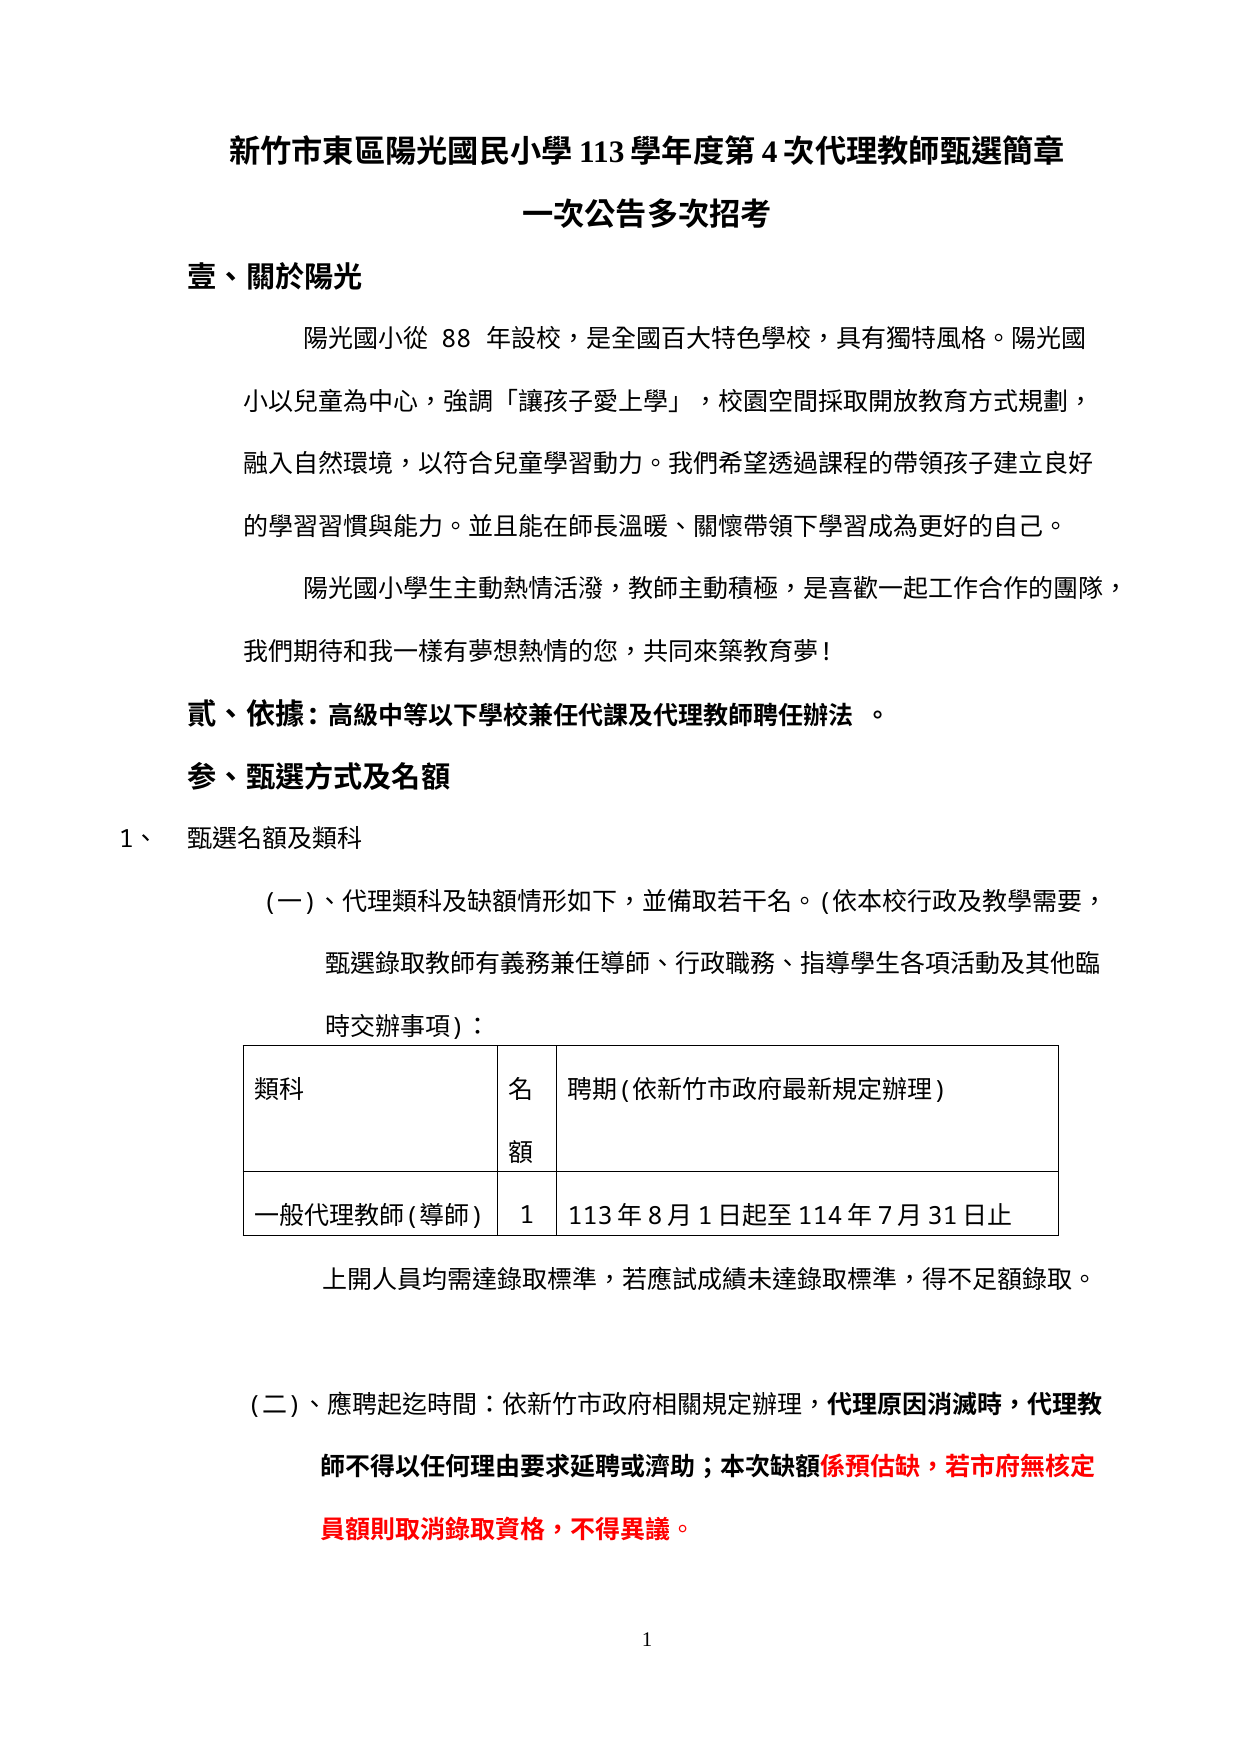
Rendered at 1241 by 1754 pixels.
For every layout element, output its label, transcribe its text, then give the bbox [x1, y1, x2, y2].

text 壹、關於陽光 [187, 233, 1106, 295]
text 新竹市東區陽光國民小學113學年度第4次代理教師甄選簡章 [187, 108, 1106, 170]
list 甄選名額及類科 [119, 795, 1106, 858]
table_cell 113年8月1日起至114年7月31日止 [557, 1172, 1058, 1235]
text 一次公告多次招考 [187, 170, 1106, 233]
table_header 聘期(依新竹市政府最新規定辦理) [557, 1046, 1058, 1171]
text 参、甄選方式及名額 [187, 733, 1106, 795]
table_cell 一般代理教師(導師) [244, 1172, 497, 1235]
text (一)、代理類科及缺額情形如下，並備取若干名。(依本校行政及教學需要，甄選錄取教師有義務兼任導師、行政職務、指導學生各項活動及其他臨時交辦事項)： [187, 858, 1106, 1045]
text 貳、依據: 高級中等以下學校兼任代課及代理教師聘任辦法 。 [187, 670, 1106, 733]
text 陽光國小學生主動熱情活潑，教師主動積極，是喜歡一起工作合作的團隊，我們期待和我一樣有夢想熱情的您，共同來築教育夢! [244, 545, 1106, 670]
text 陽光國小從 88 年設校，是全國百大特色學校，具有獨特風格。陽光國小以兒童為中心，強調「讓孩子愛上學」，校園空間採取開放教育方式規劃，融入自然環境，以符合兒童學習動力。我們希望透過課程的帶領孩子建立良好的學習習慣與能力。並且能在師長溫暖、關懷帶領下學習成為更好的自己。 [244, 295, 1106, 545]
table_header 類科 [244, 1046, 497, 1171]
text (二)、應聘起迄時間：依新竹市政府相關規定辦理，代理原因消滅時，代理教師不得以任何理由要求延聘或濟助；本次缺額係預估缺，若市府無核定員額則取消錄取資格，不得異議。 [247, 1361, 1106, 1548]
table_cell 1 [498, 1172, 556, 1235]
text 上開人員均需達錄取標準，若應試成績未達錄取標準，得不足額錄取。 [187, 1236, 1106, 1298]
table_header 名額 [498, 1046, 556, 1171]
